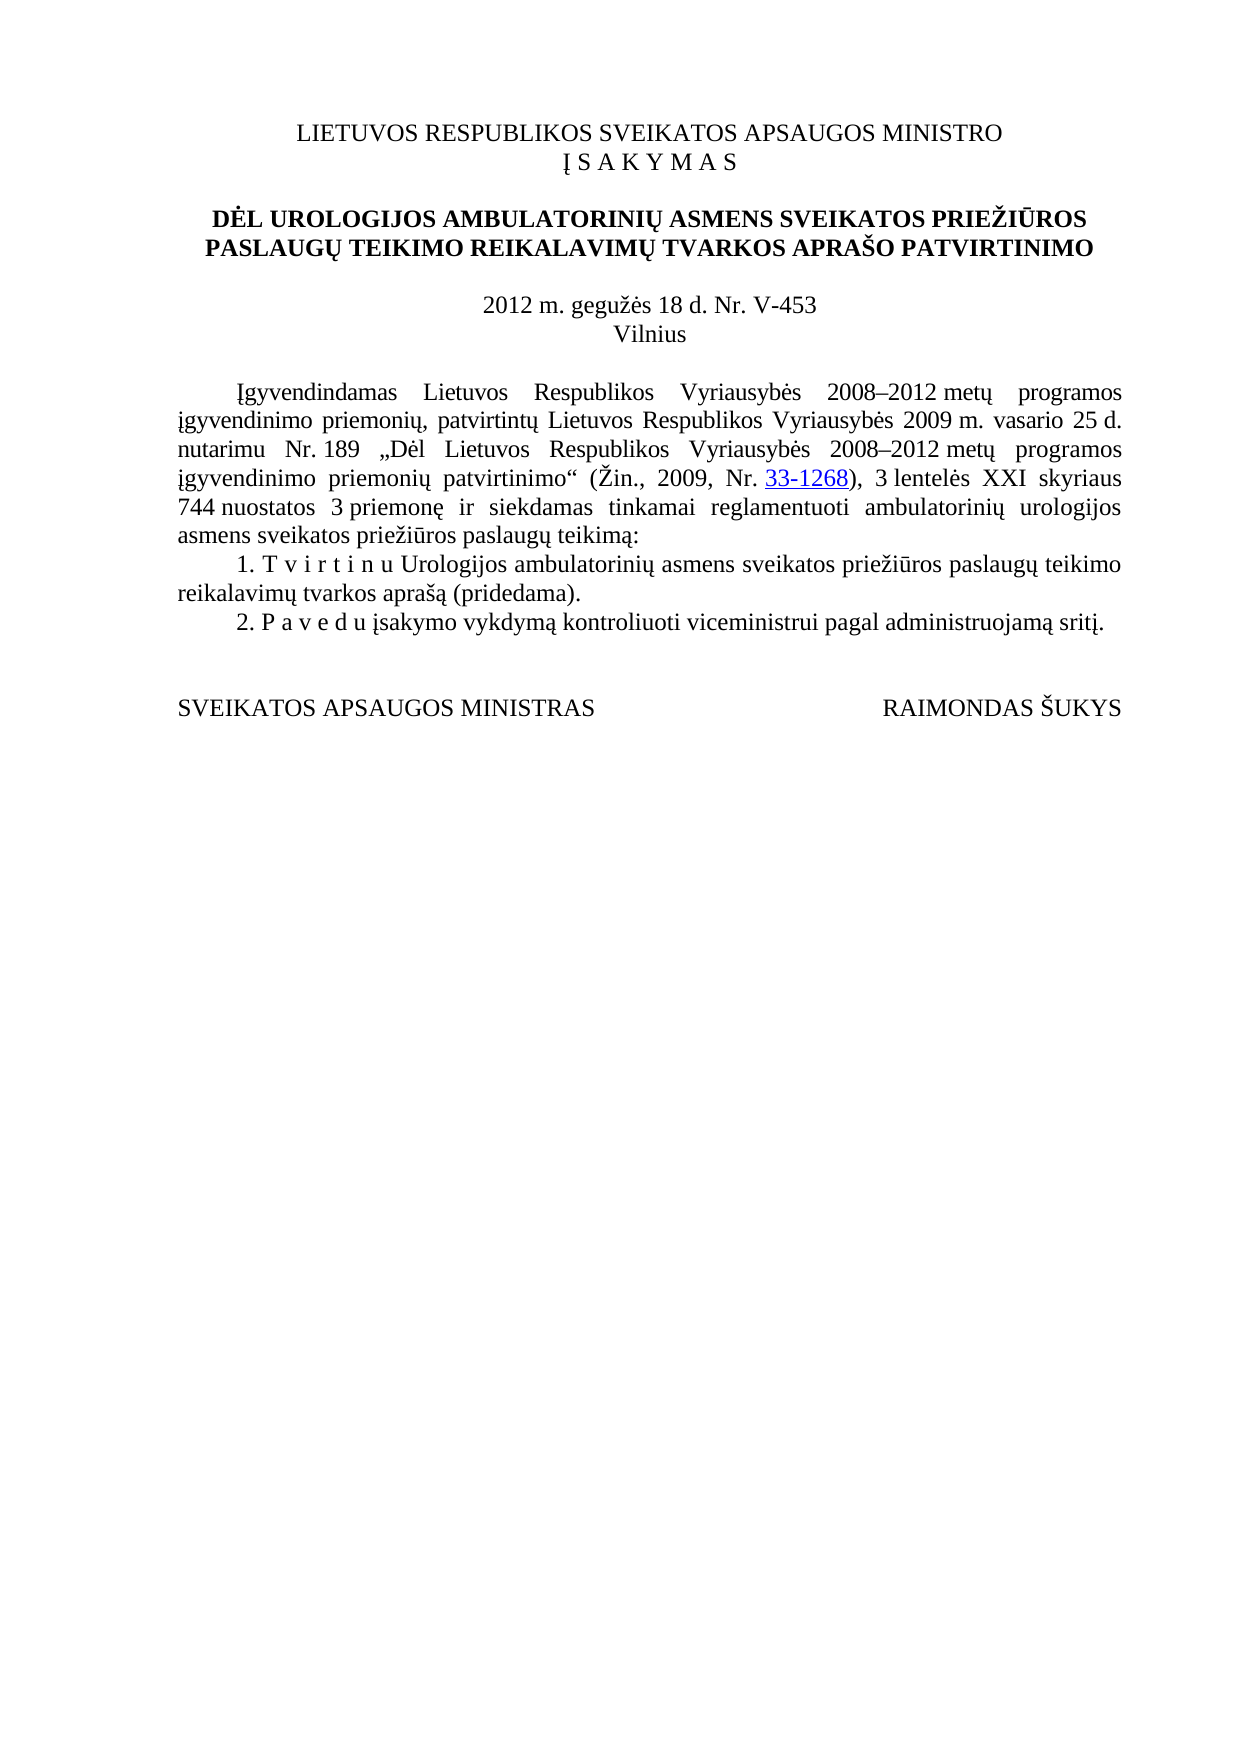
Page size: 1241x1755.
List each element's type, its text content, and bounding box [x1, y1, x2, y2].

text 2. P a v e d u įsakymo vykdymą kontroliuoti viceministrui pagal administruojamą sritį. [177, 607, 1122, 636]
text 1. T v i r t i n u Urologijos ambulatorinių asmens sveikatos priežiūros paslaugų teikimo reikalavimų tvarkos aprašą (pridedama). [177, 549, 1122, 607]
text Vilnius [177, 319, 1122, 348]
text LIETUVOS RESPUBLIKOS SVEIKATOS APSAUGOS MINISTRO [177, 118, 1122, 147]
text Įgyvendindamas Lietuvos Respublikos Vyriausybės 2008–2012 metų programos įgyvendinimo priemonių, patvirtintų Lietuvos Respublikos Vyriausybės 2009 m. vasario 25 d. nutarimu Nr. 189 „Dėl Lietuvos Respublikos Vyriausybės 2008–2012 metų programos įgyvendinimo priemonių patvirtinimo“ (Žin., 2009, Nr. 33-1268), 3 lentelės XXI skyriaus 744 nuostatos 3 priemonę ir siekdamas tinkamai reglamentuoti ambulatorinių urologijos asmens sveikatos priežiūros paslaugų teikimą: [177, 377, 1122, 549]
text 2012 m. gegužės 18 d. Nr. V-453 [177, 291, 1122, 319]
text SVEIKATOS APSAUGOS MINISTRAS RAIMONDAS ŠUKYS [177, 693, 1122, 722]
text Į S A K Y M A S [177, 147, 1122, 176]
text DĖL UROLOGIJOS AMBULATORINIŲ ASMENS SVEIKATOS PRIEŽIŪROS PASLAUGŲ TEIKIMO REIKALAVIMŲ TVARKOS APRAŠO PATVIRTINIMO [177, 204, 1122, 262]
